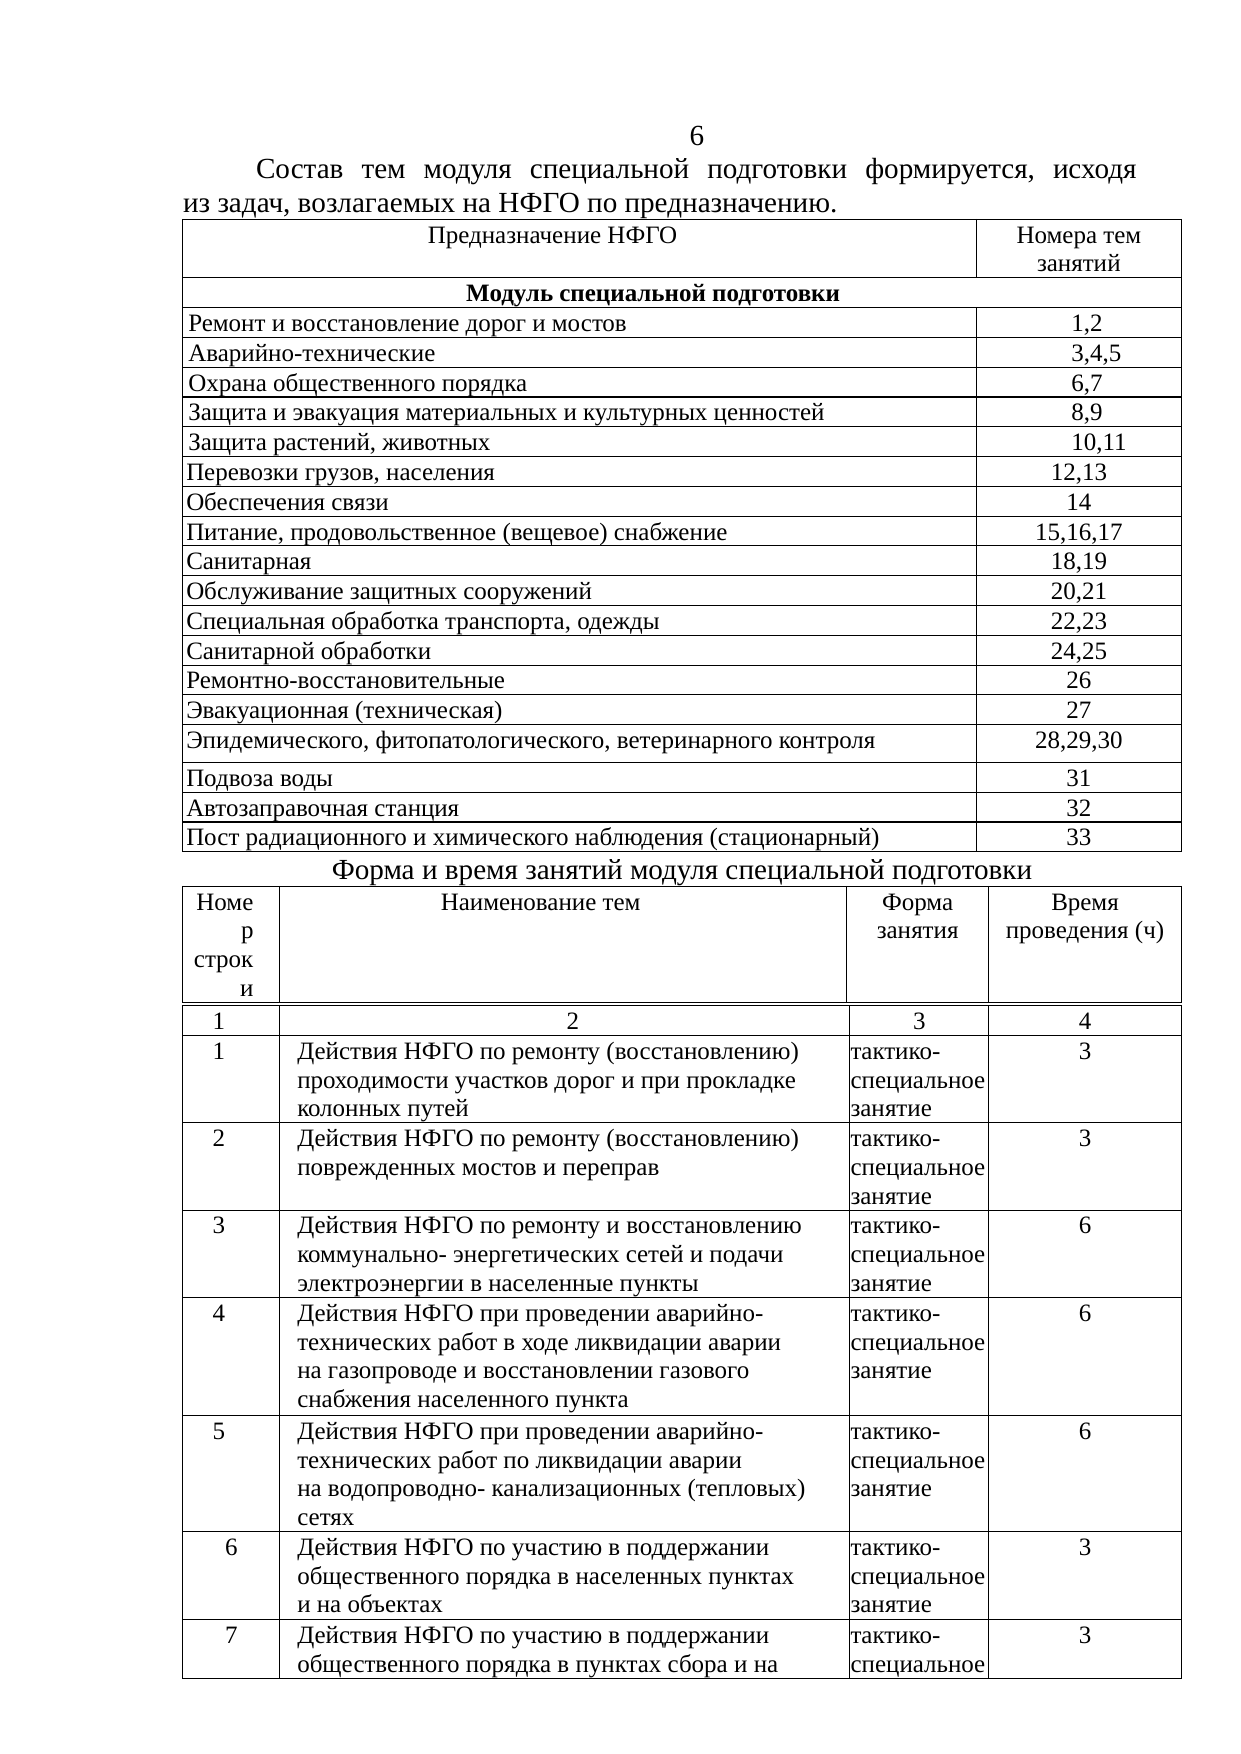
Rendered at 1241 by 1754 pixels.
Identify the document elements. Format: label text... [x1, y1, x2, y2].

table_cell 3,4,5 [977, 338, 1071, 367]
table_cell 8,9 [977, 398, 1071, 426]
table_cell 1 [183, 1036, 279, 1122]
text 6 [183, 118, 1137, 152]
table_cell 6 [989, 1211, 1181, 1297]
table_cell 6 [989, 1416, 1181, 1531]
table_header Форма занятия [847, 887, 988, 1002]
text Состав тем модуля специальной подготовки формируется, исходя из задач, возлагаемых на НФГО по предназначению. [183, 152, 1137, 219]
table_cell тактико- специальное занятие [850, 1384, 988, 1415]
table_cell 3 [989, 1036, 1181, 1122]
table_cell 3 [989, 1620, 1181, 1678]
table_cell Действия НФГО при проведении аварийно-технических работ в ходе ликвидации аварии на газопроводе и восстановлении газового снабжения населенного пункта [280, 1298, 849, 1415]
table_cell Модуль специальной подготовки [1122, 278, 1181, 307]
text Форма и время занятий модуля специальной подготовки [183, 852, 1181, 886]
table_header Номер строки [253, 887, 279, 1002]
table_cell 7 [183, 1620, 279, 1678]
table_header Предназначение НФГО [183, 220, 976, 277]
table_cell 4 [183, 1298, 279, 1415]
table_cell 1,2 [977, 308, 1071, 337]
table_cell 2 [183, 1123, 279, 1209]
table_cell Эпидемического, фитопатологического, ветеринарного контроля [183, 725, 976, 762]
table_cell 6 [183, 1532, 279, 1619]
table_cell Действия НФГО по ремонту (восстановлению) поврежденных мостов и переправ [280, 1123, 849, 1209]
table_cell 3 [989, 1123, 1181, 1209]
table_cell 28,29,30 [977, 725, 1181, 762]
table_header 1 [253, 1006, 279, 1035]
table_cell Действия НФГО по участию в поддержании общественного порядка в населенных пунктах и на объектах [280, 1532, 849, 1619]
table_cell 6,7 [977, 368, 1071, 396]
table_cell 6 [989, 1298, 1181, 1415]
table_cell 5 [183, 1416, 279, 1531]
table_header Время проведения (ч) [989, 887, 1181, 1002]
table_cell 3 [989, 1532, 1181, 1619]
table_cell тактико- специальное занятие [850, 1502, 988, 1531]
table_cell 3 [183, 1211, 279, 1297]
table_cell 10,11 [977, 427, 1071, 456]
table_header 2 [280, 1006, 297, 1035]
table_header Наименование тем [280, 887, 846, 1002]
